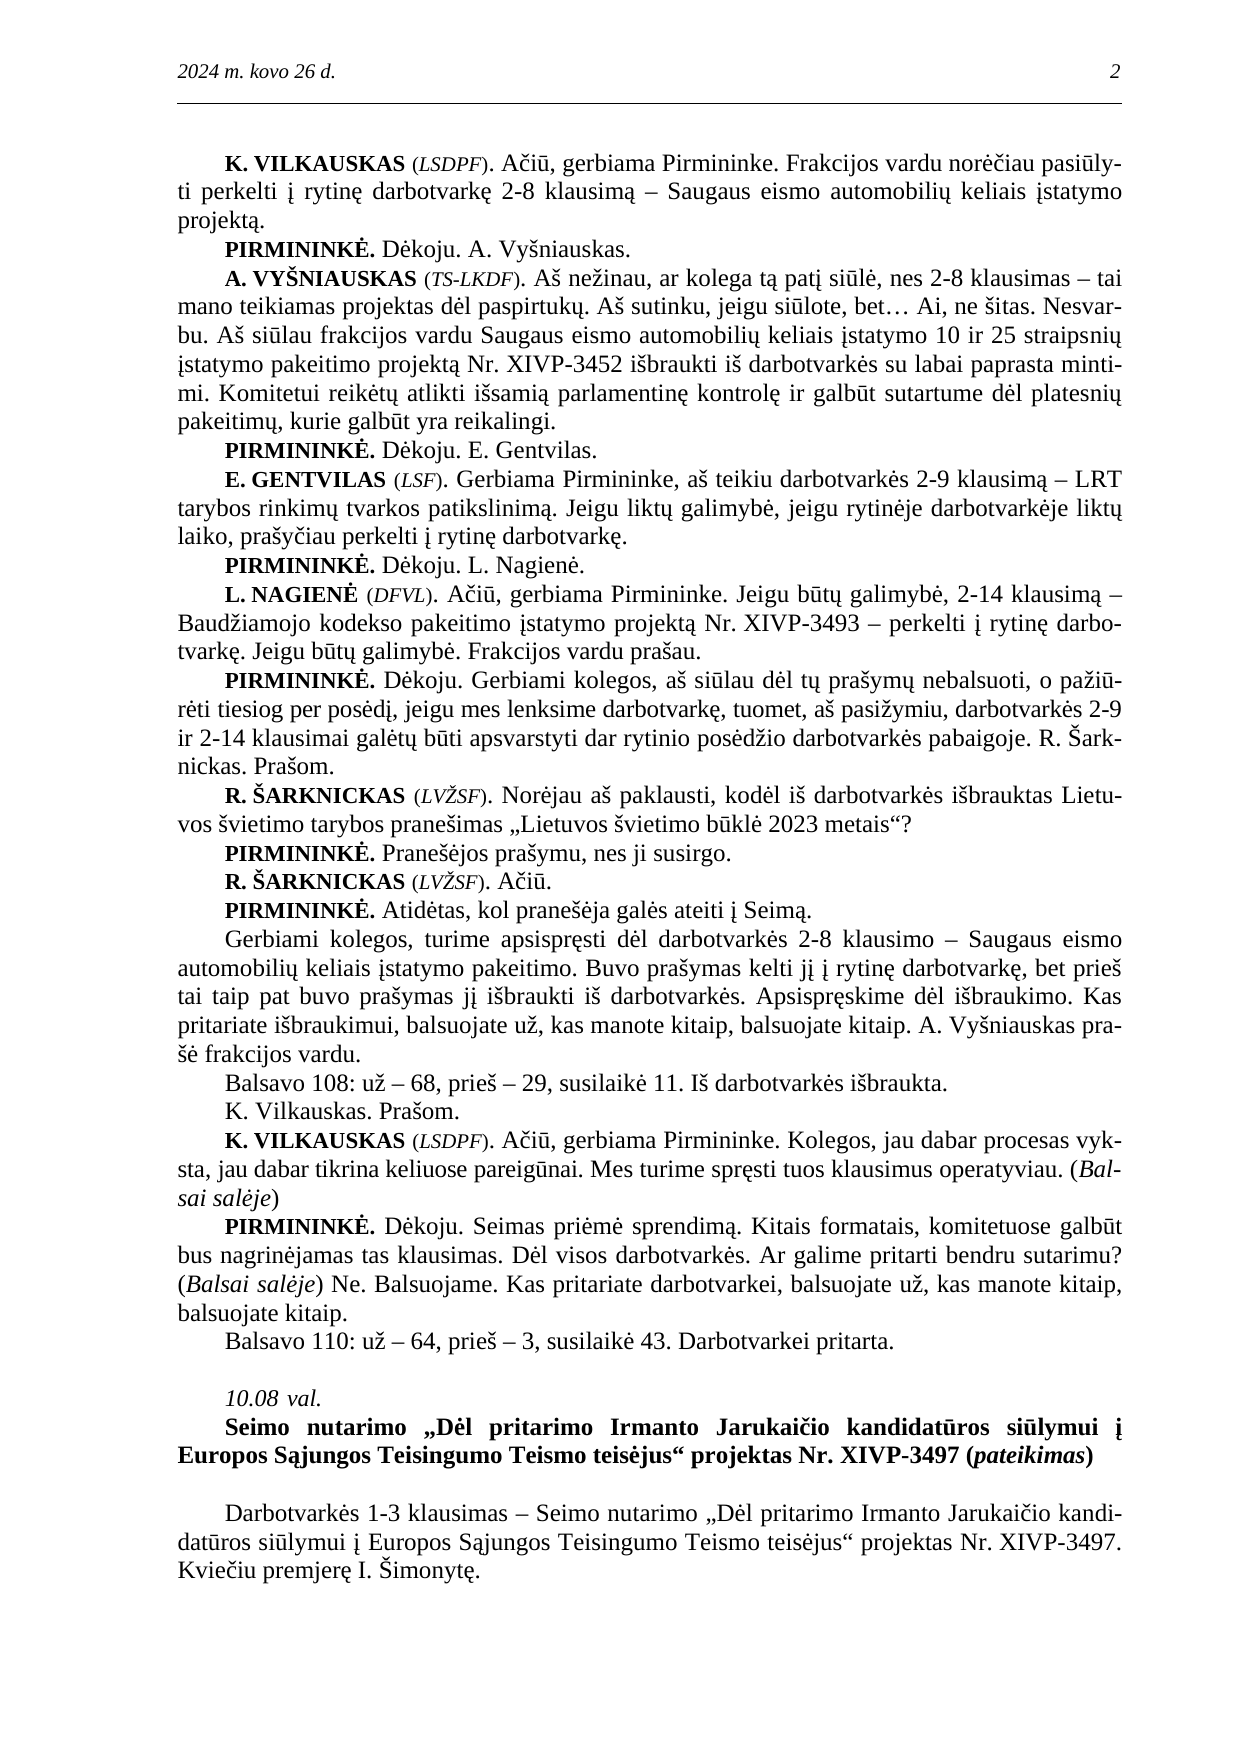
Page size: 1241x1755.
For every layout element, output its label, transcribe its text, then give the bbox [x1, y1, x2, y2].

text PIRMININKĖ. Dė­ko­ju. Sei­mas pri­ėmė spren­di­mą. Ki­tais for­ma­tais, ko­mi­te­tuo­se gal­būt bus nag­ri­nė­ja­mas tas klau­si­mas. Dėl vi­sos dar­bo­tvarkės. Ar ga­li­me pri­tar­ti ben­dru su­ta­ri­mu? (Bal­sai sa­lė­je) Ne. Bal­suo­ja­me. Kas pri­ta­ria­te dar­bo­tvarkei, bal­suo­ja­te už, kas ma­no­te ki­taip, bal­suo­ja­te ki­taip. [177, 1211, 1122, 1326]
text PIRMININKĖ. Ati­dė­tas, kol pra­ne­šė­ja ga­lės at­ei­ti į Sei­mą. [177, 895, 1122, 924]
text PIRMININKĖ. Dė­ko­ju. A. Vyš­niaus­kas. [177, 234, 1122, 263]
text K. VILKAUSKAS (LSDPF). Ačiū, ger­bia­ma Pir­mi­nin­ke. Frak­ci­jos var­du no­rė­čiau pa­siū­ly­ti per­kel­ti į ry­ti­nę dar­bo­tvarkę 2-8 klau­si­mą – Sau­gaus eis­mo au­to­mo­bi­lių ke­liais įsta­ty­mo pro­jek­tą. [177, 148, 1122, 234]
text PIRMININKĖ. Dė­ko­ju. E. Gent­vi­las. [177, 435, 1122, 464]
text L. NAGIENĖ (DFVL). Ačiū, ger­bia­ma Pir­mi­nin­ke. Jei­gu bū­tų ga­li­my­bė, 2-14 klau­si­mą – Bau­džia­mo­jo ko­dek­so pa­kei­ti­mo įsta­ty­mo pro­jek­tą Nr. XIVP-3493 – per­kel­ti į ry­ti­nę dar­bo­tvar­kę. Jei­gu bū­tų ga­li­my­bė. Frak­ci­jos var­du pra­šau. [177, 579, 1122, 665]
text PIRMININKĖ. Dė­ko­ju. L. Na­gie­nė. [177, 550, 1122, 579]
text Ger­bia­mi ko­le­gos, tu­ri­me ap­si­spręs­ti dėl dar­bo­tvarkės 2-8 klau­si­mo – Sau­gaus eis­mo auto­mo­bi­lių ke­liais įsta­ty­mo pa­kei­ti­mo. Bu­vo pra­šy­mas kel­ti jį į ry­ti­nę dar­bo­tvarkę, bet prieš tai taip pat bu­vo pra­šy­mas jį iš­brauk­ti iš dar­bo­tvarkės. Ap­si­spręs­ki­me dėl iš­brau­ki­mo. Kas pri­ta­ria­te iš­brau­ki­mui, bal­suo­ja­te už, kas ma­no­te ki­taip, bal­suo­ja­te ki­taip. A. Vyš­niaus­kas pra­šė frak­ci­jos var­du. [177, 924, 1122, 1068]
text R. ŠARKNICKAS (LVŽSF). No­rė­jau aš pa­klaus­ti, ko­dėl iš dar­bo­tvarkės iš­brauk­tas Lie­tu­vos švie­ti­mo ta­ry­bos pra­ne­ši­mas „Lie­tu­vos švie­ti­mo būk­lė 2023 me­tais“? [177, 780, 1122, 838]
text PIRMININKĖ. Pra­ne­šė­jos pra­šy­mu, nes ji su­sir­go. [177, 838, 1122, 866]
text K. Vil­kaus­kas. Pra­šom. [177, 1096, 1122, 1125]
text Bal­sa­vo 108: už – 68, prieš – 29, su­si­lai­kė 11. Iš dar­bo­tvarkės iš­brauk­ta. [177, 1068, 1122, 1096]
text A. VYŠNIAUSKAS (TS-LKDF). Aš ne­ži­nau, ar ko­le­ga tą pa­tį siū­lė, nes 2-8 klau­si­mas – tai ma­no tei­kia­mas pro­jek­tas dėl pa­spir­tu­kų. Aš su­tin­ku, jei­gu siū­lo­te, bet… Ai, ne ši­tas. Ne­svar­bu. Aš siū­lau frak­ci­jos var­du Sau­gaus eis­mo au­to­mo­bi­lių ke­liais įsta­ty­mo 10 ir 25 straips­nių įsta­ty­mo pa­kei­ti­mo pro­jek­tą Nr. XIVP-3452 iš­brauk­ti iš dar­bo­tvarkės su la­bai pa­pras­ta min­ti­mi. Ko­mi­te­tui rei­kė­tų at­lik­ti iš­sa­mią par­la­men­ti­nę kon­tro­lę ir gal­būt su­tar­tu­me dėl pla­tes­nių pa­kei­ti­mų, ku­rie gal­būt yra rei­ka­lin­gi. [177, 263, 1122, 435]
text Bal­sa­vo 110: už – 64, prieš – 3, su­si­lai­kė 43. Dar­bo­tvarkei pri­tar­ta. [177, 1326, 1122, 1355]
text Dar­bo­tvarkės 1-3 klau­si­mas – Sei­mo nu­ta­ri­mo „Dėl pri­ta­ri­mo Ir­man­to Ja­ru­kai­čio kan­di­da­tū­ros siū­ly­mui į Eu­ro­pos Są­jun­gos Tei­sin­gu­mo Teis­mo tei­sė­jus“ pro­jek­tas Nr. XIVP-3497. Kvie­čiu prem­je­rę I. Ši­mo­ny­tę. [177, 1498, 1122, 1584]
text PIRMININKĖ. Dė­ko­ju. Ger­bia­mi ko­le­gos, aš siū­lau dėl tų pra­šy­mų ne­bal­suo­ti, o pa­žiū­rė­ti tie­siog per po­sė­dį, jei­gu mes lenk­si­me dar­bo­tvarkę, tuo­met, aš pa­si­žy­miu, dar­bo­tvarkės 2-9 ir 2-14 klau­si­mai ga­lė­tų bū­ti ap­svars­ty­ti dar ry­ti­nio po­sė­džio dar­bo­tvarkės pa­bai­go­je. R. Šar­k­nic­kas. Pra­šom. [177, 665, 1122, 780]
text E. GENTVILAS (LSF). Ger­bia­ma Pir­mi­nin­ke, aš tei­kiu dar­bo­tvarkės 2-9 klau­si­mą – LRT ta­ry­bos rin­ki­mų tvar­kos pa­tiks­li­ni­mą. Jei­gu lik­tų ga­li­my­bė, jei­gu ry­ti­nė­je dar­bo­tvarkėje lik­tų lai­ko, pra­šy­čiau per­kel­ti į ry­ti­nę dar­bo­tvarkę. [177, 464, 1122, 550]
text K. VILKAUSKAS (LSDPF). Ačiū, ger­bia­ma Pir­mi­nin­ke. Ko­le­gos, jau da­bar pro­ce­sas vyk­s­ta, jau da­bar tik­ri­na ke­liuo­se pa­rei­gū­nai. Mes tu­ri­me spręs­ti tuos klau­si­mus ope­ra­ty­viau. (Bal­sai sa­lė­je) [177, 1125, 1122, 1211]
text R. ŠARKNICKAS (LVŽSF). Ačiū. [177, 866, 1122, 895]
text Sei­mo nu­ta­ri­mo „Dėl pri­ta­ri­mo Ir­man­to Ja­ru­kai­čio kan­di­da­tū­ros siū­ly­mui į Europos Są­jun­gos Tei­sin­gu­mo Teis­mo tei­sė­jus“ pro­jek­tas Nr. XIVP-3497 (pa­tei­ki­mas) [177, 1412, 1122, 1469]
text 10.08 val. [224, 1384, 1122, 1412]
